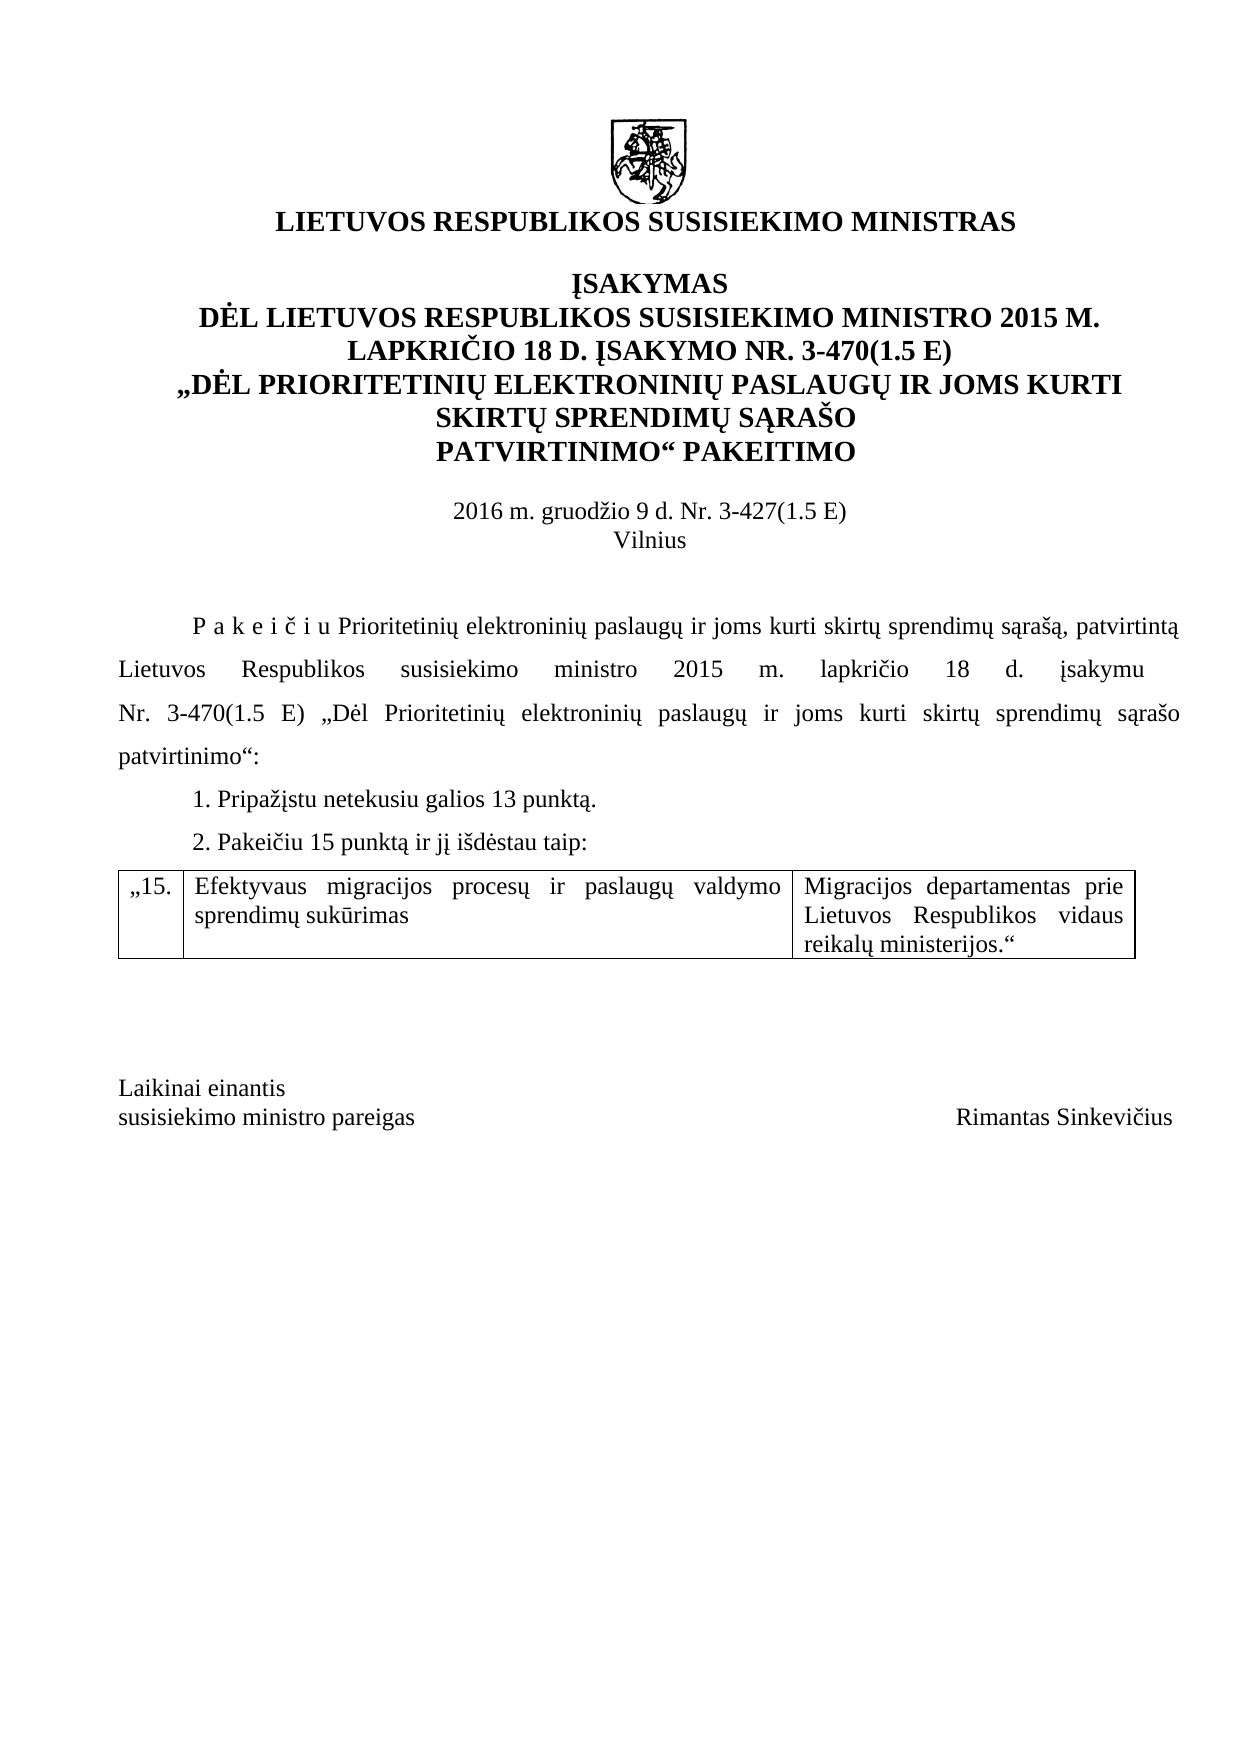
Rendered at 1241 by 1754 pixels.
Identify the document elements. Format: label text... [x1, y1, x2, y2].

text 1. Pripažįstu netekusiu galios 13 punktą. [118, 784, 1181, 813]
text P a k e i č i u Prioritetinių elektroninių paslaugų ir joms kurti skirtų sprendimų sąrašą, patvirtintą Lietuvos Respublikos susisiekimo ministro 2015 m. lapkričio 18 d. įsakymu Nr. 3-470(1.5 E) „Dėl Prioritetinių elektroninių paslaugų ir joms kurti skirtų sprendimų sąrašo patvirtinimo“: [118, 611, 1181, 769]
text PATVIRTINIMO“ PAKEITIMO [118, 434, 1181, 468]
text Vilnius [118, 525, 1181, 554]
table_header „15. [119, 871, 183, 957]
text DĖL LIETUVOS RESPUBLIKOS SUSISIEKIMO MINISTRO 2015 M. LAPKRIČIO 18 D. ĮSAKYMO NR. 3-470(1.5 E) [118, 300, 1181, 367]
text 2. Pakeičiu 15 punktą ir jį išdėstau taip: [118, 827, 1181, 856]
text susisiekimo ministro pareigas Rimantas Sinkevičius [118, 1102, 1181, 1131]
table_header Efektyvaus migracijos procesų ir paslaugų valdymo sprendimų sukūrimas [184, 871, 792, 957]
table_header Migracijos departamentas prie Lietuvos Respublikos vidaus reikalų ministerijos.“ [793, 871, 1134, 957]
text LIETUVOS RESPUBLIKOS SUSISIEKIMO MINISTRAS [118, 204, 1181, 238]
text 2016 m. gruodžio 9 d. Nr. 3-427(1.5 E) [118, 496, 1181, 525]
text ĮSAKYMAS [118, 266, 1181, 300]
text „DĖL PRIORITETINIŲ ELEKTRONINIŲ PASLAUGŲ IR JOMS KURTI SKIRTŲ SPRENDIMŲ SĄRAŠO [118, 367, 1181, 434]
text Laikinai einantis [118, 1073, 1181, 1102]
